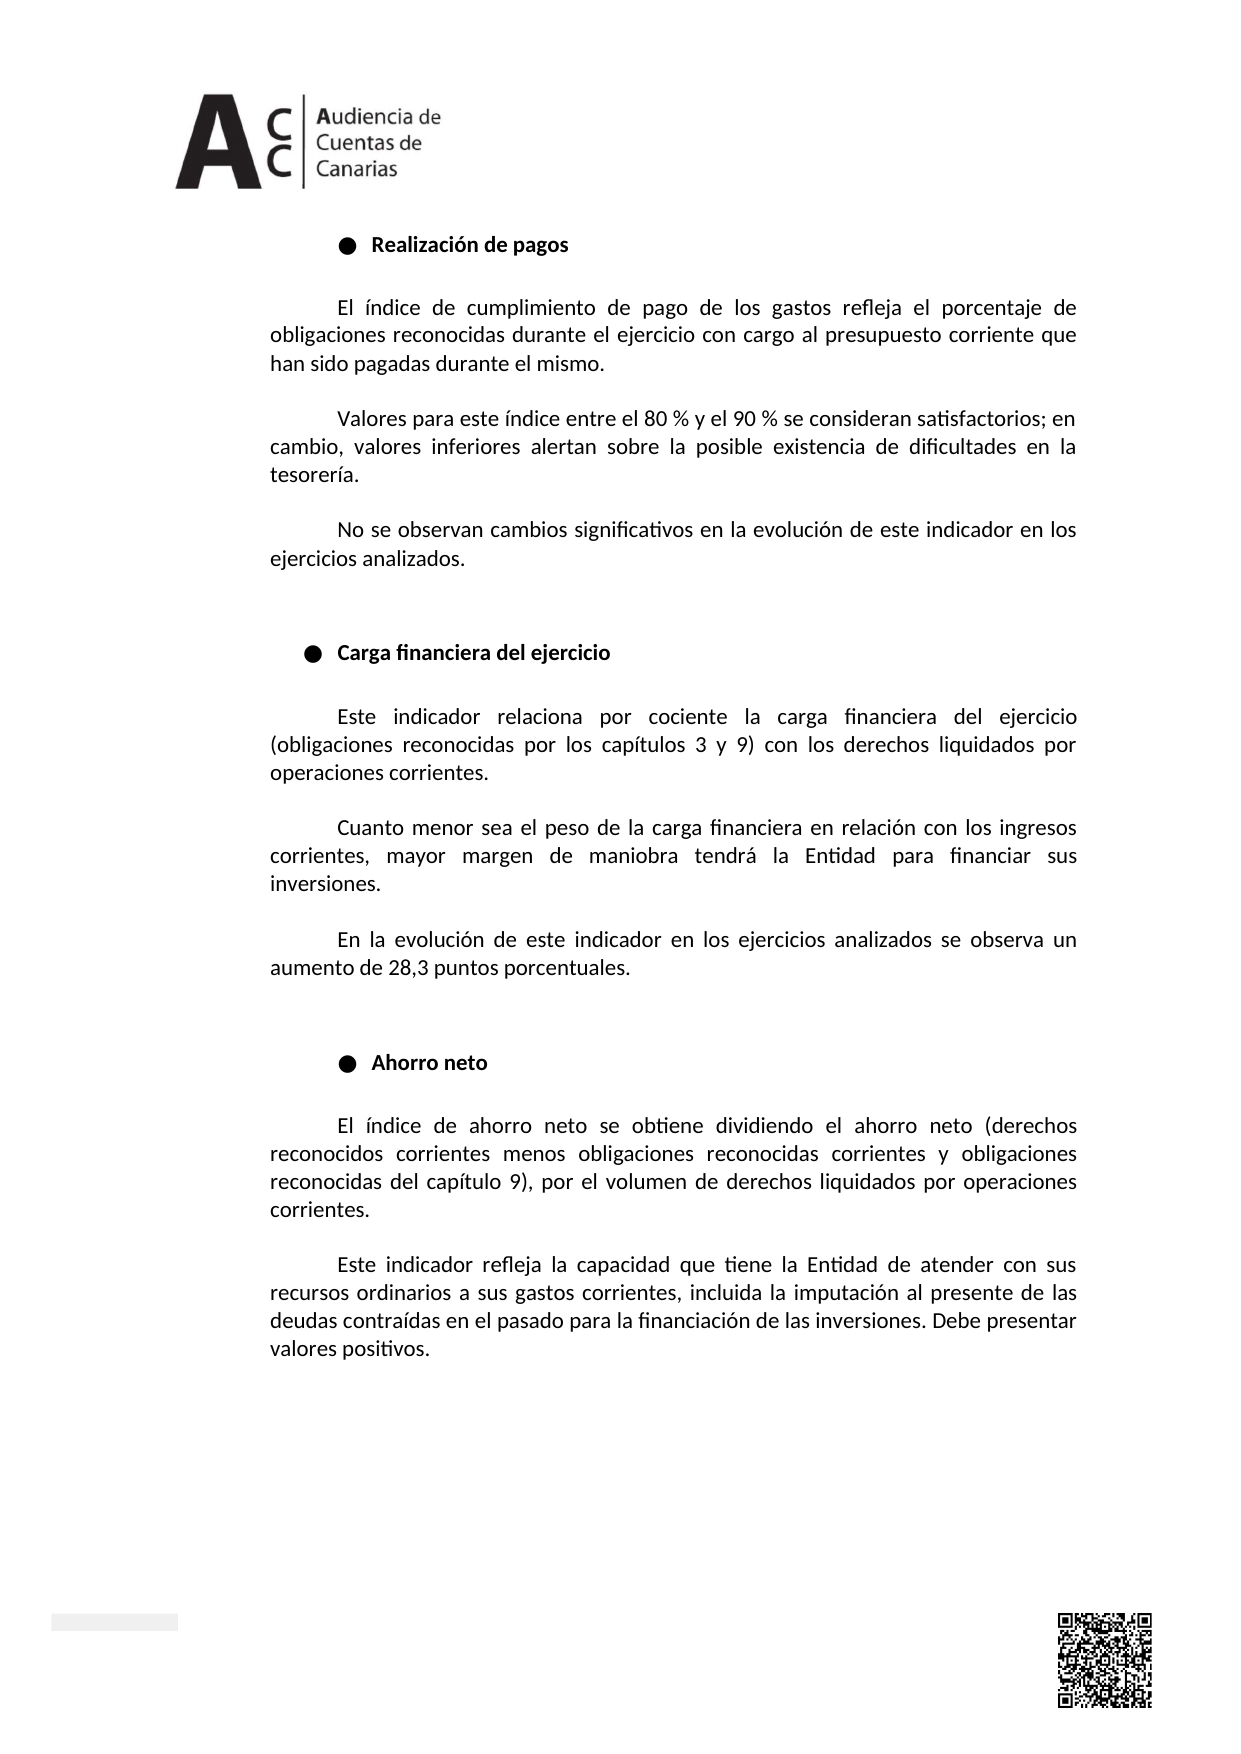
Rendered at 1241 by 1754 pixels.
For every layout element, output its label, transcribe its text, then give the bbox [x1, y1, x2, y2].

subtitle Ahorro neto [337, 1036, 1201, 1083]
text En la evolución de este indicador en los ejercicios analizados se observa un aumento de 28,3 puntos porcentuales. [270, 925, 1078, 981]
text Cuanto menor sea el peso de la carga financiera en relación con los ingresos corrientes, mayor margen de maniobra tendrá la Entidad para financiar sus inversiones. [270, 813, 1078, 897]
text Valores para este índice entre el 80 % y el 90 % se consideran satisfactorios; en cambio, valores inferiores alertan sobre la posible existencia de dificultades en la tesorería. [270, 404, 1078, 488]
text El índice de ahorro neto se obtiene dividiendo el ahorro neto (derechos reconocidos corrientes menos obligaciones reconocidas corrientes y obligaciones reconocidas del capítulo 9), por el volumen de derechos liquidados por operaciones corrientes. [270, 1111, 1078, 1223]
picture [172, 91, 443, 189]
text El índice de cumplimiento de pago de los gastos refleja el porcentaje de obligaciones reconocidas durante el ejercicio con cargo al presupuesto corriente que han sido pagadas durante el mismo. [270, 293, 1078, 377]
subtitle Realización de pagos [337, 218, 1201, 265]
text Este indicador refleja la capacidad que tiene la Entidad de atender con sus recursos ordinarios a sus gastos corrientes, incluida la imputación al presente de las deudas contraídas en el pasado para la financiación de las inversiones. Debe presentar valores positivos. [270, 1250, 1078, 1362]
picture [1058, 1613, 1152, 1708]
text Este indicador relaciona por cociente la carga financiera del ejercicio (obligaciones reconocidas por los capítulos 3 y 9) con los derechos liquidados por operaciones corrientes. [270, 702, 1078, 786]
text No se observan cambios significativos en la evolución de este indicador en los ejercicios analizados. [270, 516, 1078, 572]
subtitle Carga financiera del ejercicio [303, 627, 1201, 674]
